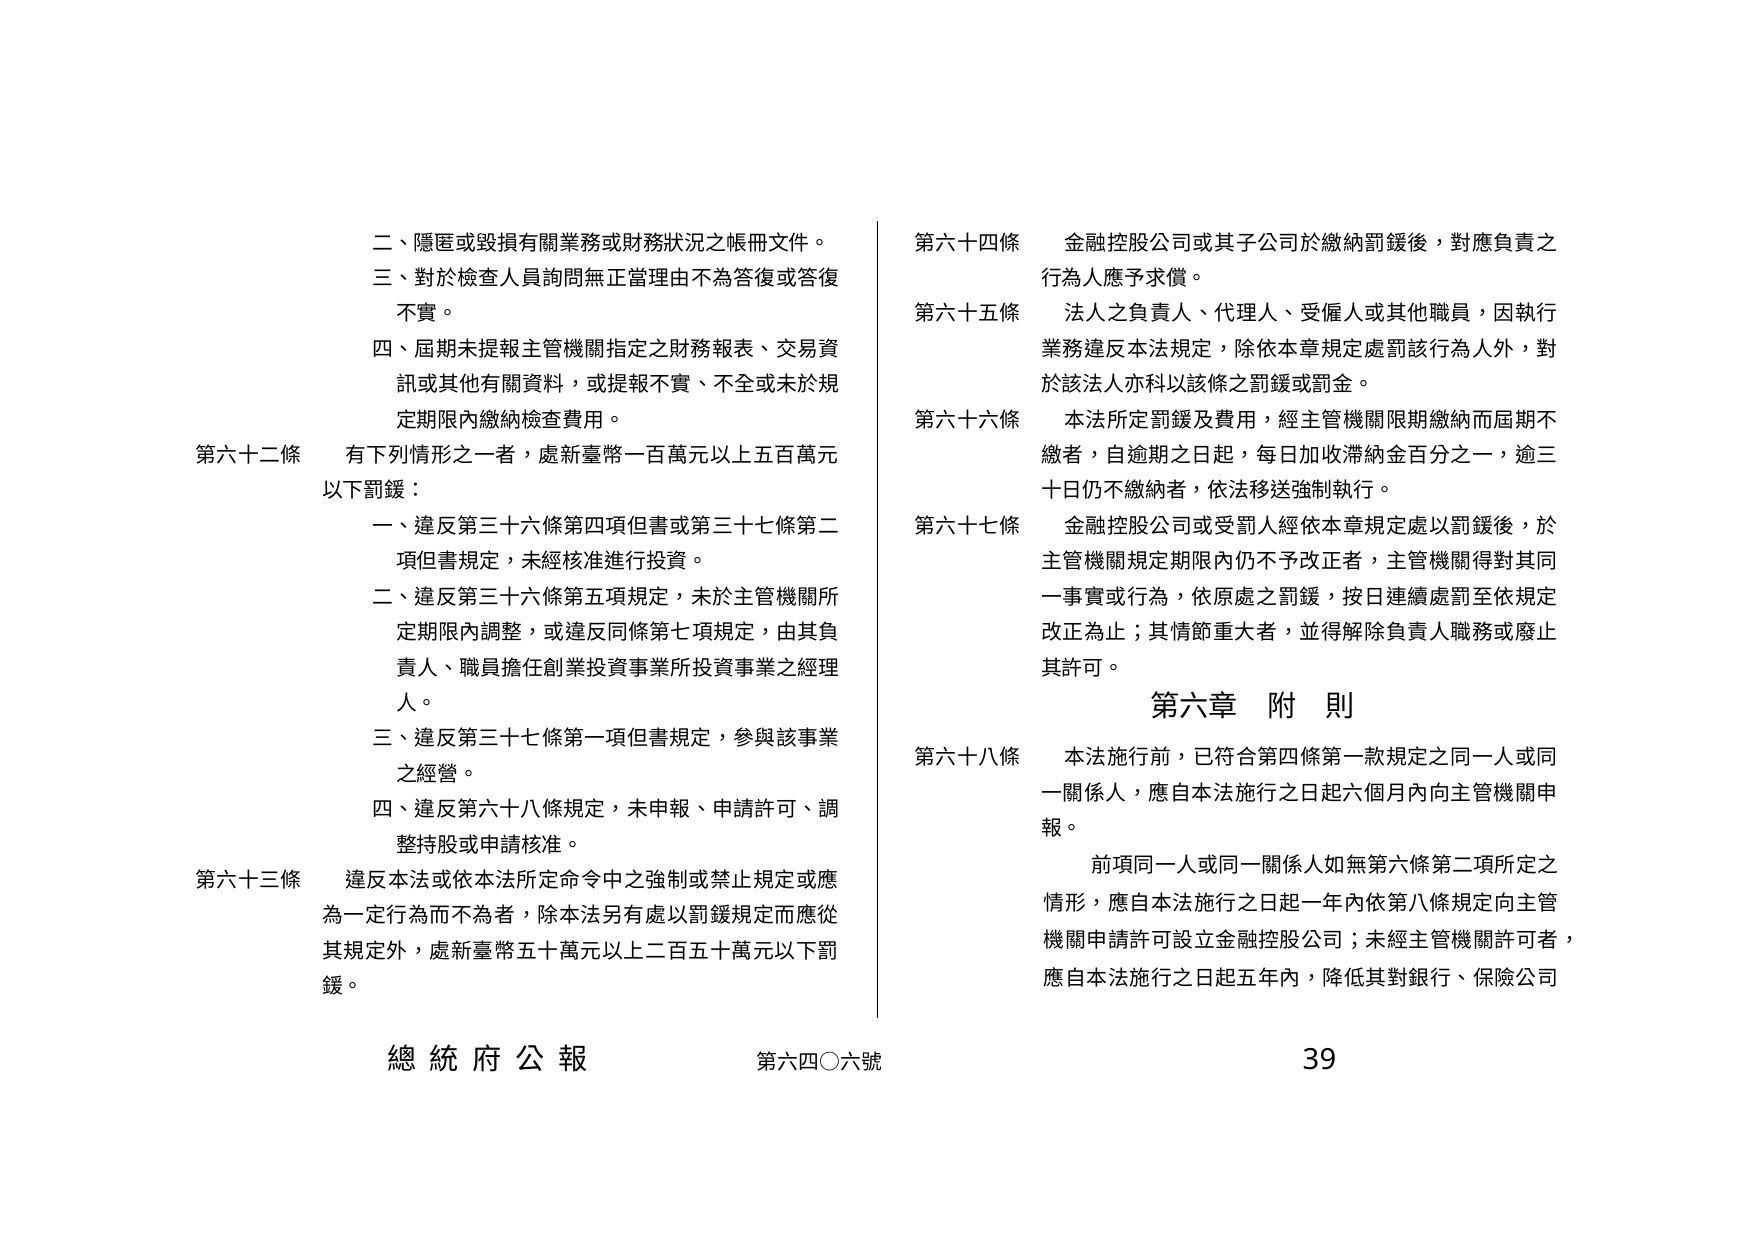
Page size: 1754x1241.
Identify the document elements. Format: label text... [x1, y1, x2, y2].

text 第六十八條 本法施行前，已符合第四條第一款規定之同一人或同一關係人，應自本法施行之日起六個月內向主管機關申報。 [914, 736, 1559, 842]
text 第六十三條 違反本法或依本法所定命令中之強制或禁止規定或應為一定行為而不為者，除本法另有處以罰鍰規定而應從其規定外，處新臺幣五十萬元以上二百五十萬元以下罰鍰。 [195, 859, 840, 1001]
text 前項同一人或同一關係人如無第六條第二項所定之情形，應自本法施行之日起一年內依第八條規定向主管機關申請許可設立金融控股公司；未經主管機關許可者，應自本法施行之日起五年內，降低其對銀行、保險公司或證券商持有之已發行有表決權股份或資本額及直接、間接選任或指派之董事人數至不符合第四條第一款規定。 [1044, 842, 1559, 992]
text 第六十二條 有下列情形之一者，處新臺幣一百萬元以上五百萬元以下罰鍰： [195, 434, 840, 505]
text 四、屆期未提報主管機關指定之財務報表、交易資訊或其他有關資料，或提報不實、不全或未於規定期限內繳納檢查費用。 [372, 328, 840, 434]
text 第六十六條 本法所定罰鍰及費用，經主管機關限期繳納而屆期不繳者，自逾期之日起，每日加收滯納金百分之一，逾三十日仍不繳納者，依法移送強制執行。 [914, 399, 1559, 505]
text 二、違反第三十六條第五項規定，未於主管機關所定期限內調整，或違反同條第七項規定，由其負責人、職員擔任創業投資事業所投資事業之經理人。 [372, 576, 840, 717]
text 第六章 附 則 [914, 688, 1559, 724]
text 二、隱匿或毀損有關業務或財務狀況之帳冊文件。 [372, 222, 840, 257]
text 四、違反第六十八條規定，未申報、申請許可、調整持股或申請核准。 [372, 788, 840, 859]
text 第六十七條 金融控股公司或受罰人經依本章規定處以罰鍰後，於主管機關規定期限內仍不予改正者，主管機關得對其同一事實或行為，依原處之罰鍰，按日連續處罰至依規定改正為止；其情節重大者，並得解除負責人職務或廢止其許可。 [914, 505, 1559, 682]
text 一、違反第三十六條第四項但書或第三十七條第二項但書規定，未經核准進行投資。 [372, 505, 840, 576]
text 第六十四條 金融控股公司或其子公司於繳納罰鍰後，對應負責之行為人應予求償。 [914, 222, 1559, 292]
text 三、違反第三十七條第一項但書規定，參與該事業之經營。 [372, 717, 840, 788]
text 第六十五條 法人之負責人、代理人、受僱人或其他職員，因執行業務違反本法規定，除依本章規定處罰該行為人外，對於該法人亦科以該條之罰鍰或罰金。 [914, 292, 1559, 399]
text 三、對於檢查人員詢問無正當理由不為答復或答復不實。 [372, 257, 840, 328]
